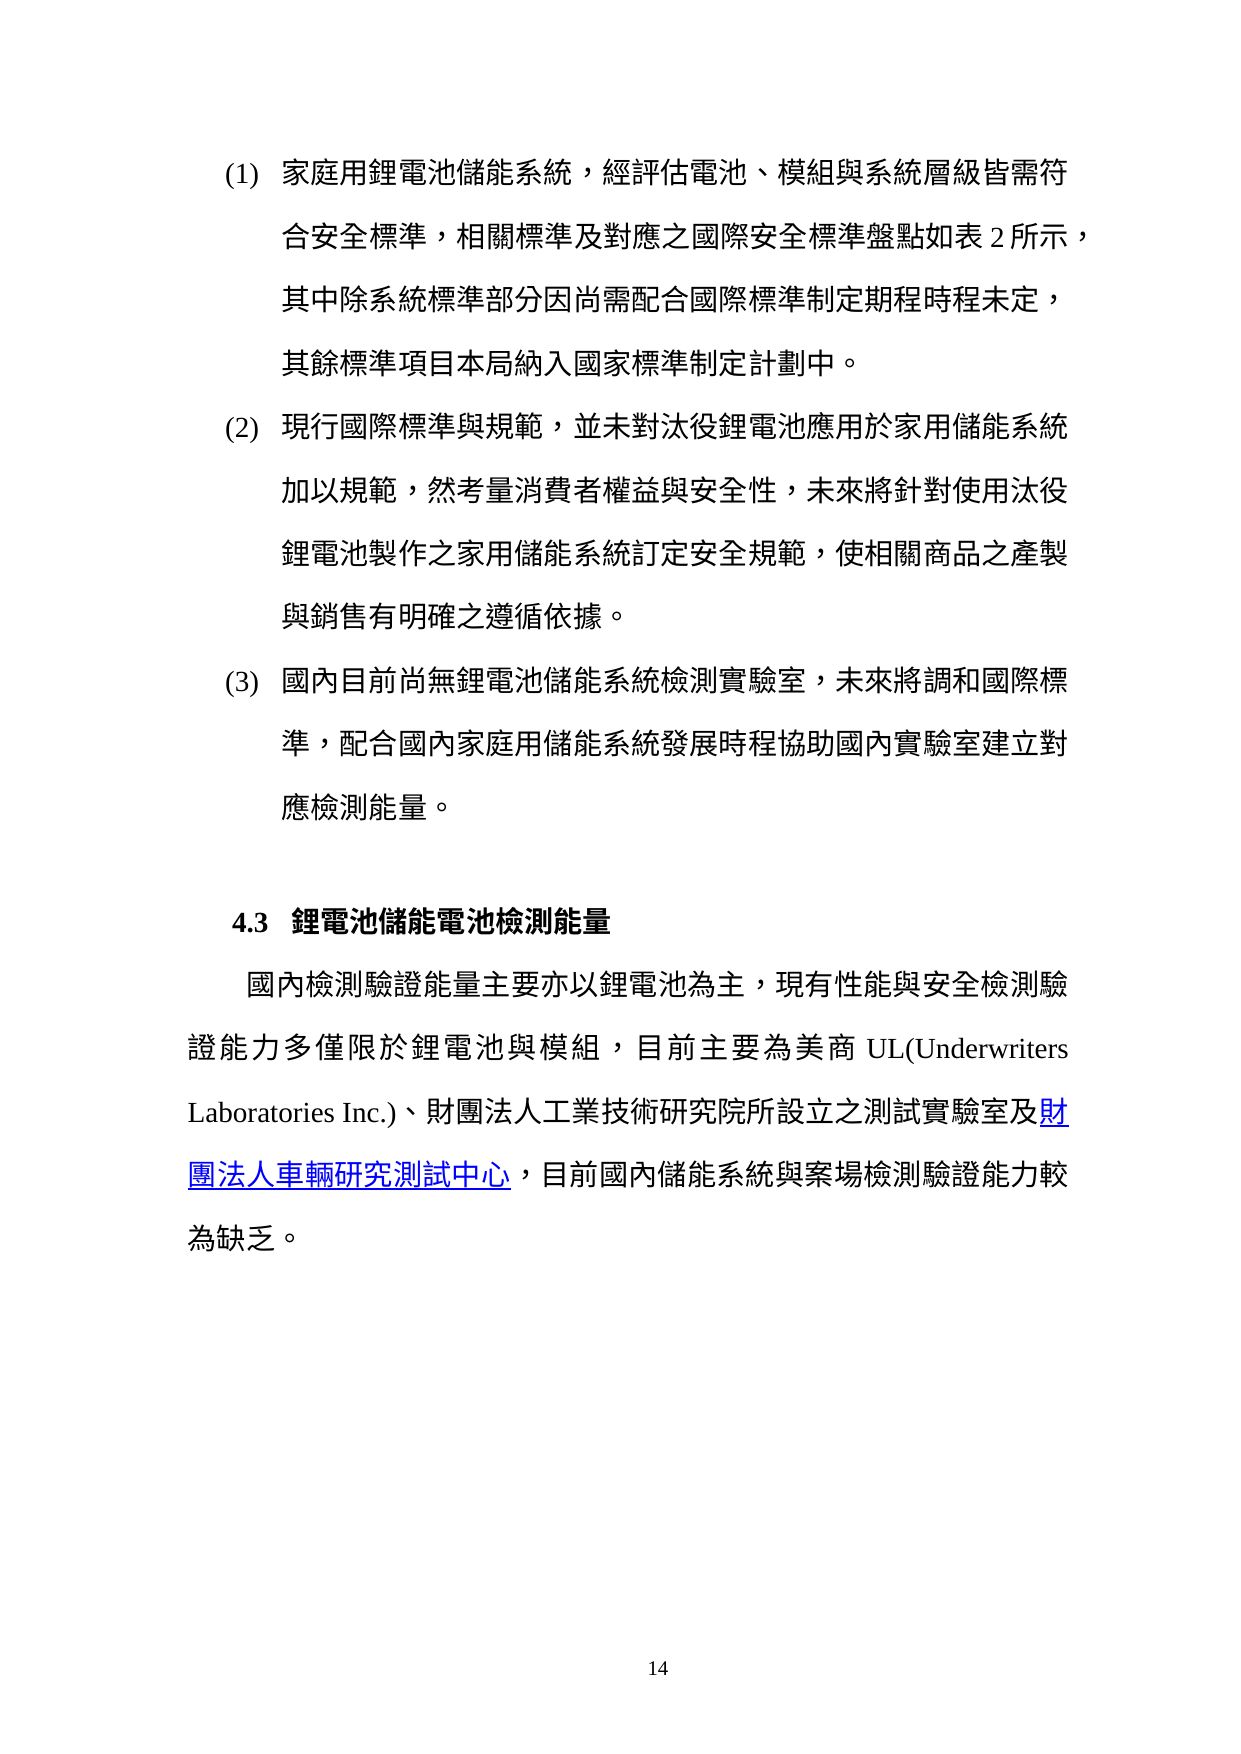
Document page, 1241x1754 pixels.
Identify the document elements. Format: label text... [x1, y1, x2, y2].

subtitle 家庭用鋰電池儲能系統，經評估電池、模組與系統層級皆需符合安全標準，相關標準及對應之國際安全標準盤點如表2所示，其中除系統標準部分因尚需配合國際標準制定期程時程未定，其餘標準項目本局納入國家標準制定計劃中。 [225, 150, 1069, 383]
subtitle 現行國際標準與規範，並未對汰役鋰電池應用於家用儲能系統加以規範，然考量消費者權益與安全性，未來將針對使用汰役鋰電池製作之家用儲能系統訂定安全規範，使相關商品之產製與銷售有明確之遵循依據。 [225, 404, 1069, 636]
subtitle 國內目前尚無鋰電池儲能系統檢測實驗室，未來將調和國際標準，配合國內家庭用儲能系統發展時程協助國內實驗室建立對應檢測能量。 [225, 657, 1069, 827]
text 國內檢測驗證能量主要亦以鋰電池為主，現有性能與安全檢測驗證能力多僅限於鋰電池與模組，目前主要為美商UL(Underwriters Laboratories Inc.)、財團法人工業技術研究院所設立之測試實驗室及財團法人車輛研究測試中心，目前國內儲能系統與案場檢測驗證能力較為缺乏。 [187, 962, 1069, 1258]
subtitle 鋰電池儲能電池檢測能量 [232, 898, 1069, 940]
